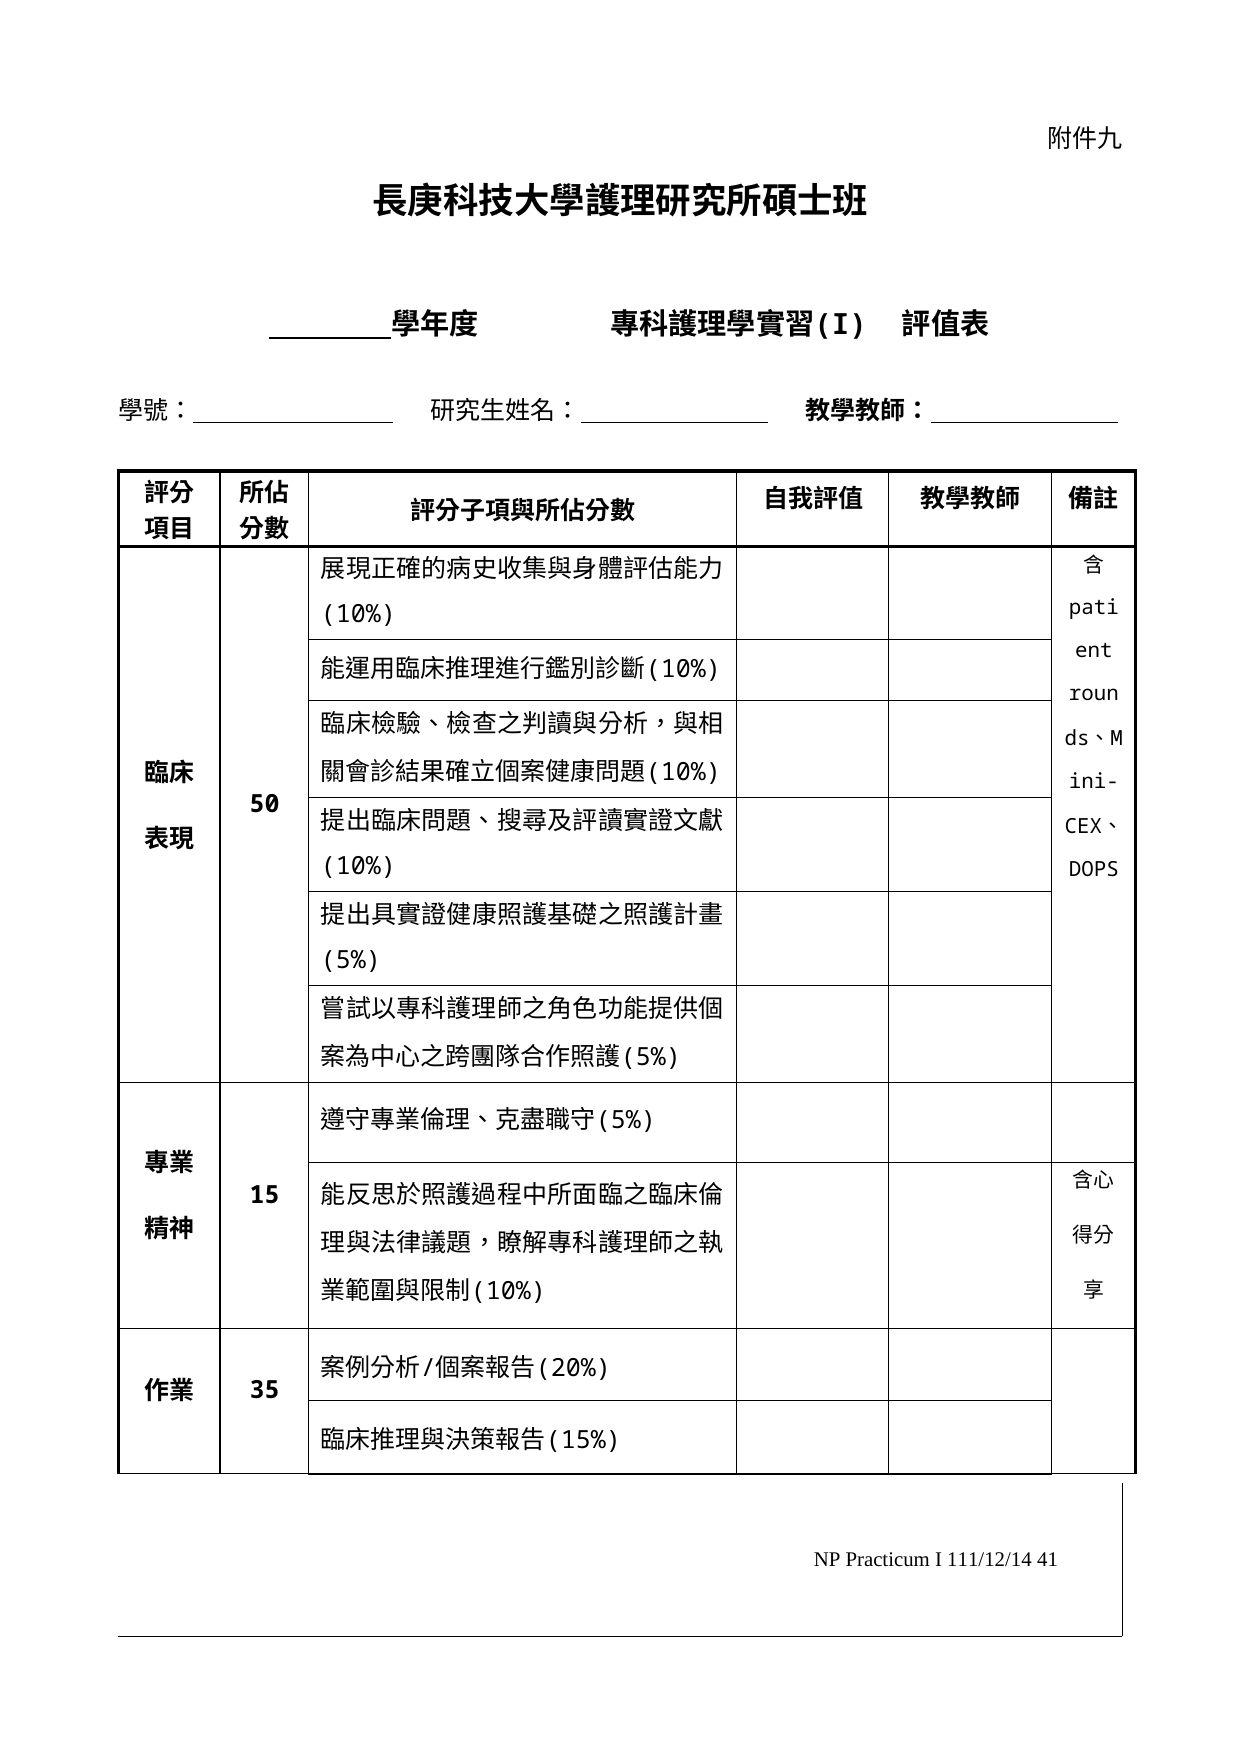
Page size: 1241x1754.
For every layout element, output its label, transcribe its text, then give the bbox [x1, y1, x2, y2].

table_cell [737, 1163, 888, 1328]
table_cell [889, 892, 1051, 985]
table_cell [737, 986, 888, 1082]
table_cell [889, 548, 1051, 639]
table_cell [737, 701, 888, 797]
table_cell 遵守專業倫理、克盡職守(5%) [309, 1083, 736, 1162]
table_cell [889, 1163, 1051, 1328]
table_cell [737, 1329, 888, 1400]
table_cell [889, 986, 1051, 1082]
table_cell 臨床推理與決策報告(15%) [309, 1401, 736, 1473]
table_cell [889, 701, 1051, 797]
table_cell 能反思於照護過程中所面臨之臨床倫理與法律議題，瞭解專科護理師之執業範圍與限制(10%) [309, 1163, 736, 1328]
table_cell [737, 798, 888, 891]
table_cell [889, 640, 1051, 700]
table_cell 35 [221, 1329, 308, 1473]
table_cell 作業 [120, 1329, 219, 1473]
table_cell [889, 1329, 1051, 1400]
table_cell 臨床檢驗、檢查之判讀與分析，與相關會診結果確立個案健康問題(10%) [309, 701, 736, 797]
table_cell [737, 892, 888, 985]
table_cell [1052, 1329, 1134, 1473]
table_header 備註 [1052, 473, 1134, 545]
table_cell [737, 1401, 888, 1473]
table_cell 能運用臨床推理進行鑑別診斷(10%) [309, 640, 736, 700]
text 學年度 專科護理學實習(I) 評值表 [118, 301, 1122, 343]
table_cell 50 [221, 548, 308, 1082]
table_cell [1052, 1083, 1134, 1162]
table_header 所佔 分數 [221, 473, 308, 545]
table_header 教學教師 [889, 473, 1051, 545]
table_cell [889, 1401, 1051, 1473]
table_cell 嘗試以專科護理師之角色功能提供個案為中心之跨團隊合作照護(5%) [309, 986, 736, 1082]
table_cell 提出具實證健康照護基礎之照護計畫(5%) [309, 892, 736, 985]
table_cell [889, 798, 1051, 891]
table_cell [737, 548, 888, 639]
table_header 評分子項與所佔分數 [309, 473, 736, 545]
table_cell 提出臨床問題、搜尋及評讀實證文獻(10%) [309, 798, 736, 891]
table_header 評分 項目 [120, 473, 219, 545]
text 長庚科技大學護理研究所碩士班 [118, 172, 1122, 224]
table_header 自我評值 [737, 473, 888, 545]
table_cell [737, 640, 888, 700]
table_cell [889, 1083, 1051, 1162]
text 學號： 研究生姓名： 教學教師： [118, 391, 1122, 427]
table_cell 含心得分享 [1052, 1163, 1134, 1328]
table_cell 展現正確的病史收集與身體評估能力(10%) [309, 548, 736, 639]
table_cell 含patient rounds、Mini-CEX、 DOPS [1052, 548, 1134, 1082]
table_cell [737, 1083, 888, 1162]
table_cell 專業精神 [120, 1083, 219, 1328]
text 附件九 [118, 118, 1122, 154]
table_cell 臨床表現 [120, 548, 219, 1082]
table_cell 案例分析/個案報告(20%) [309, 1329, 736, 1400]
table_cell 15 [221, 1083, 308, 1328]
